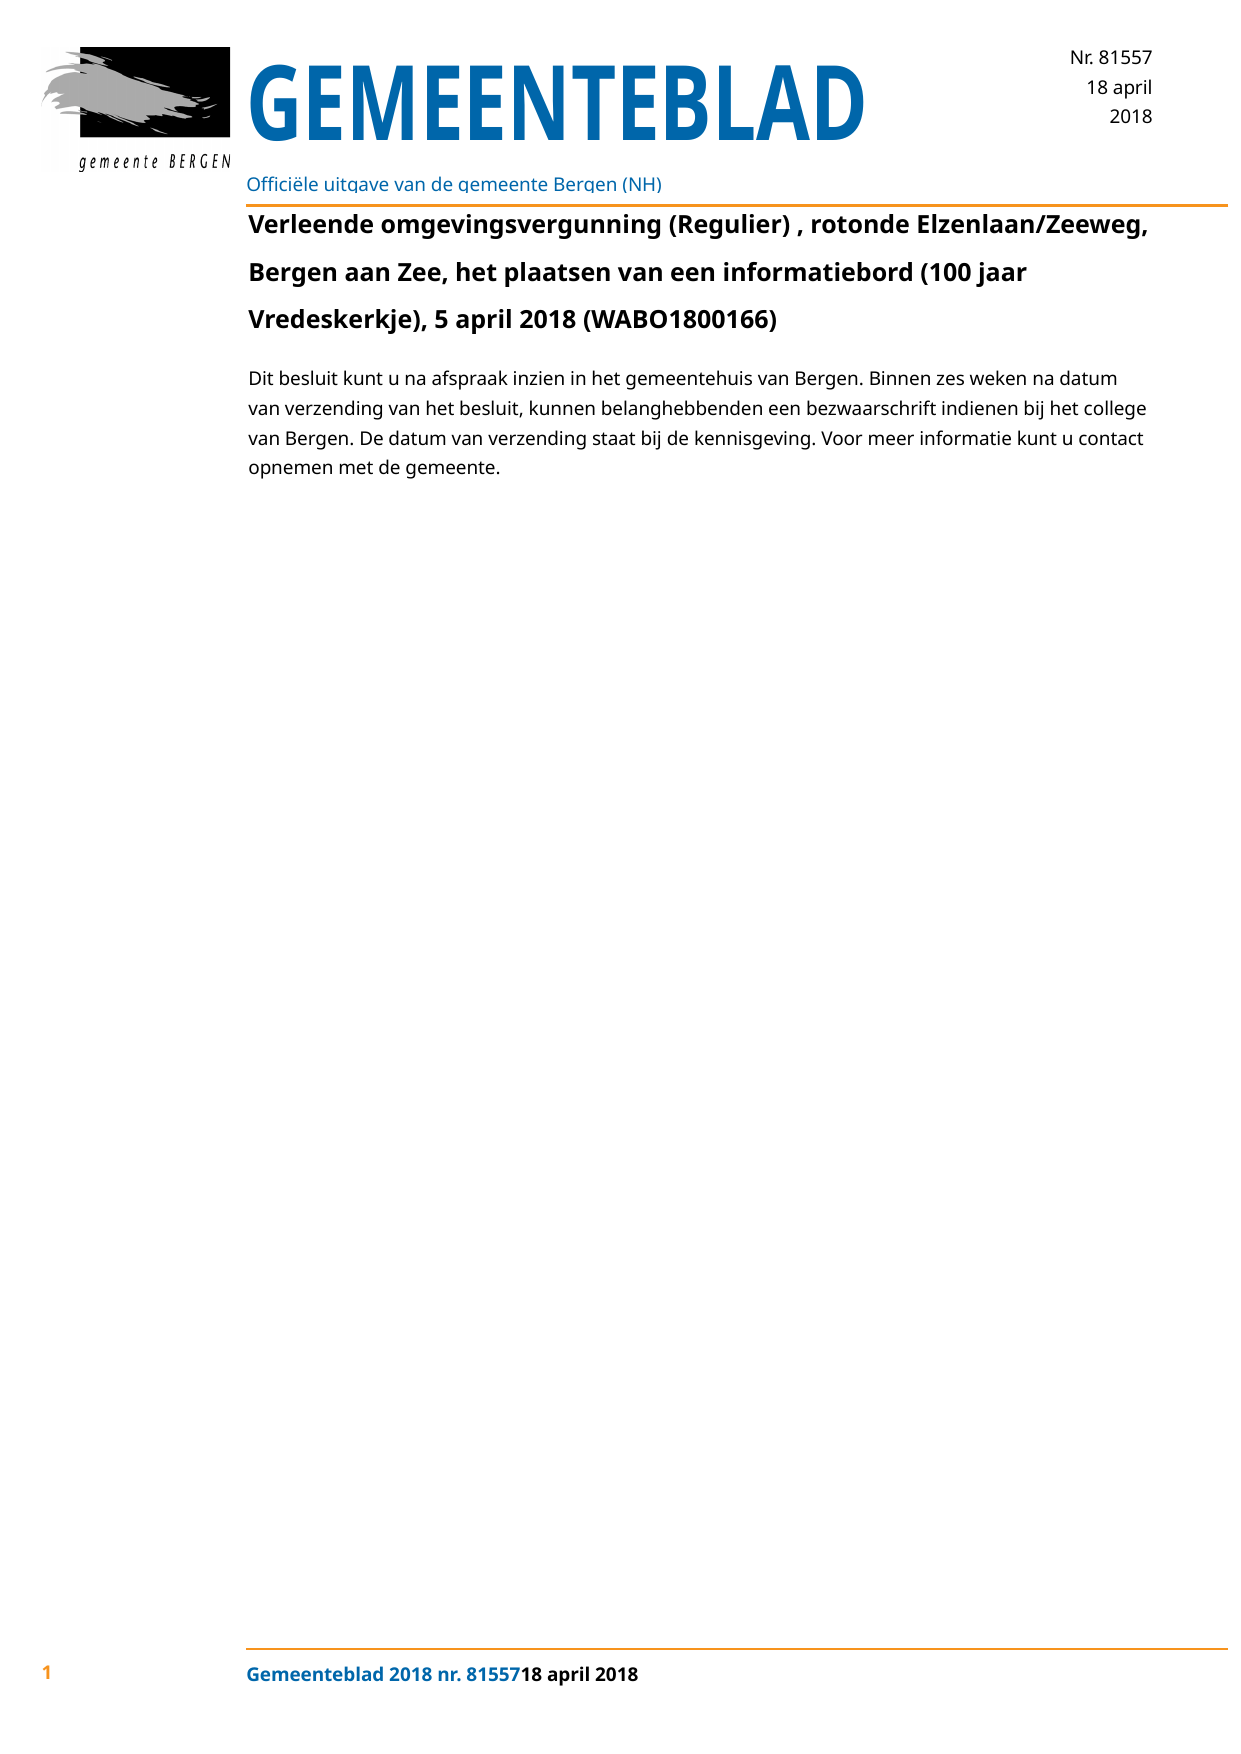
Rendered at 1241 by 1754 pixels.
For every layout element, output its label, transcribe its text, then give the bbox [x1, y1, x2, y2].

picture [41, 47, 231, 172]
text Dit besluit kunt u na afspraak inzien in het gemeentehuis van Bergen. Binnen zes weken na datum van verzending van het besluit, kunnen belanghebbenden een bezwaarschrift indienen bij het college van Bergen. De datum van verzending staat bij de kennisgeving. Voor meer informatie kunt u contact opnemen met de gemeente. [248, 366, 1152, 480]
text Verleende omgevingsvergunning (Regulier) , rotonde Elzenlaan/Zeeweg, Bergen aan Zee, het plaatsen van een informatiebord (100 jaar Vredeskerkje), 5 april 2018 (WABO1800166) [248, 207, 1152, 336]
